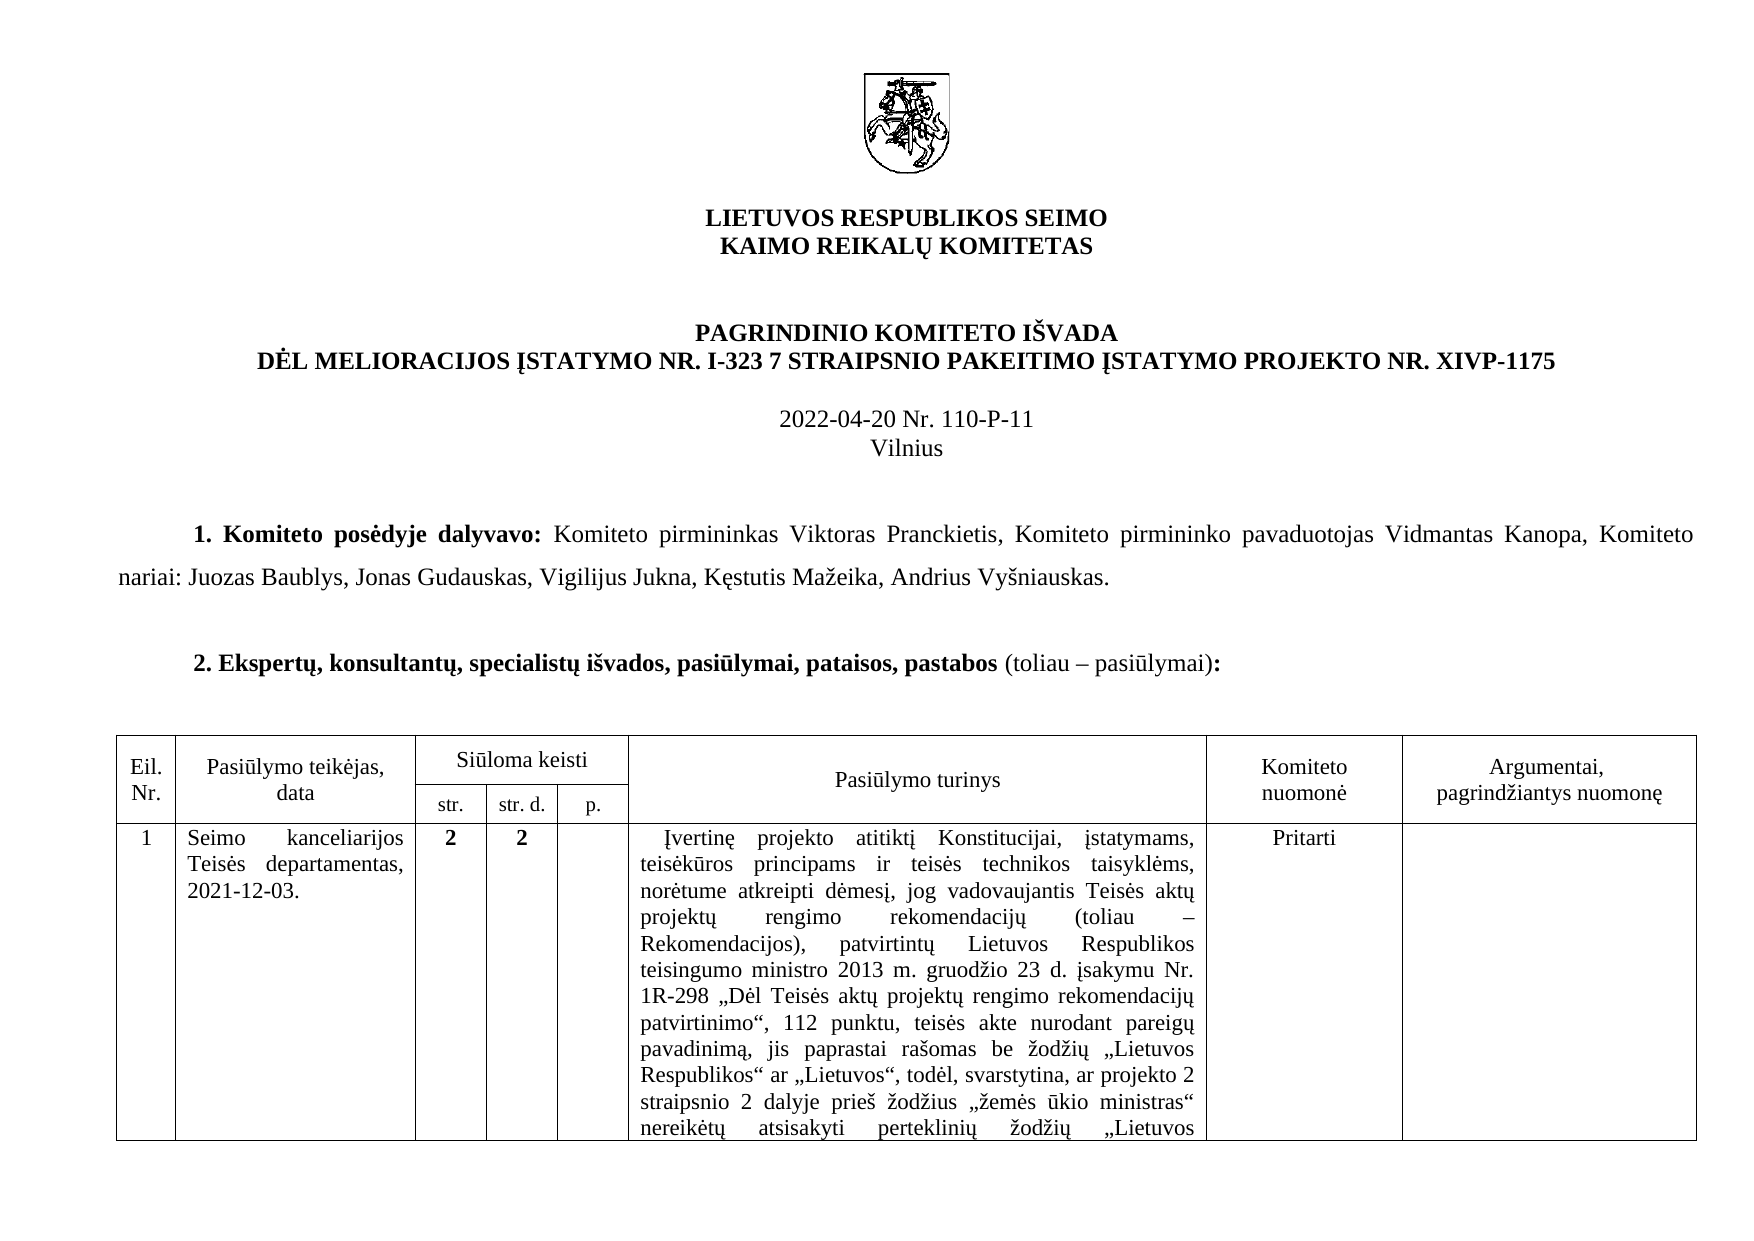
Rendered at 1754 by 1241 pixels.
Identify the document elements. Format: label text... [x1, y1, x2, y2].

table_header Pasiūlymo turinys [629, 736, 1206, 823]
table_header Argumentai, pagrindžiantys nuomonę [1403, 736, 1696, 823]
subtitle 2. Ekspertų, konsultantų, specialistų išvados, pasiūlymai, pataisos, pastabos (toliau – pasiūlymai): [118, 648, 1695, 677]
table_cell p. [558, 785, 628, 823]
text Vilnius [118, 433, 1695, 461]
table_cell 2 [416, 824, 486, 1140]
table_header Siūloma keisti [416, 736, 628, 784]
table_cell Seimo kanceliarijos Teisės departamentas, 2021-12-03. [176, 824, 415, 1140]
table_cell [558, 824, 628, 1140]
subtitle DĖL Melioracijos įstatymo Nr. I-323 7 straipsnio pakeitimo įstatymo projektO NR. XIVP-1175 [118, 346, 1695, 375]
table_cell [1403, 824, 1696, 1140]
table_cell 2 [487, 824, 557, 1140]
table_cell 1 [117, 824, 175, 1140]
text 1. Komiteto posėdyje dalyvavo: Komiteto pirmininkas Viktoras Pranckietis, Komiteto pirmininko pavaduotojas Vidmantas Kanopa, Komiteto nariai: Juozas Baublys, Jonas Gudauskas, Vigilijus Jukna, Kęstutis Mažeika, Andrius Vyšniauskas. [118, 519, 1695, 591]
table_cell str. d. [487, 785, 557, 823]
subtitle PAGRINDINIO KOMITETO IŠVADA [118, 318, 1695, 346]
table_header Eil. Nr. [117, 736, 175, 823]
text LIETUVOS RESPUBLIKOS SEIMO [118, 203, 1695, 231]
text 2022-04-20 Nr. 110-P-11 [118, 404, 1695, 433]
table_header Pasiūlymo teikėjas, data [176, 736, 415, 823]
text KAIMO REIKALŲ KOMITETAS [118, 231, 1695, 260]
table_cell str. [416, 785, 486, 823]
table_cell Pritarti [1207, 824, 1402, 1140]
table_header Komiteto nuomonė [1207, 736, 1402, 823]
table_cell Įvertinę projekto atitiktį Konstitucijai, įstatymams, teisėkūros principams ir teisės technikos taisyklėms, norėtume atkreipti dėmesį, jog vadovaujantis Teisės aktų projektų rengimo rekomendacijų (toliau – Rekomendacijos), patvirtintų Lietuvos Respublikos teisingumo ministro 2013 m. gruodžio 23 d. įsakymu Nr. 1R-298 „Dėl Teisės aktų projektų rengimo rekomendacijų patvirtinimo“, 112 punktu, teisės akte nurodant pareigų pavadinimą, jis paprastai rašomas be žodžių „Lietuvos Respublikos“ ar „Lietuvos“, todėl, svarstytina, ar projekto 2 straipsnio 2 dalyje prieš žodžius „žemės ūkio ministras“ nereikėtų atsisakyti perteklinių žodžių „Lietuvos [629, 824, 1206, 1140]
